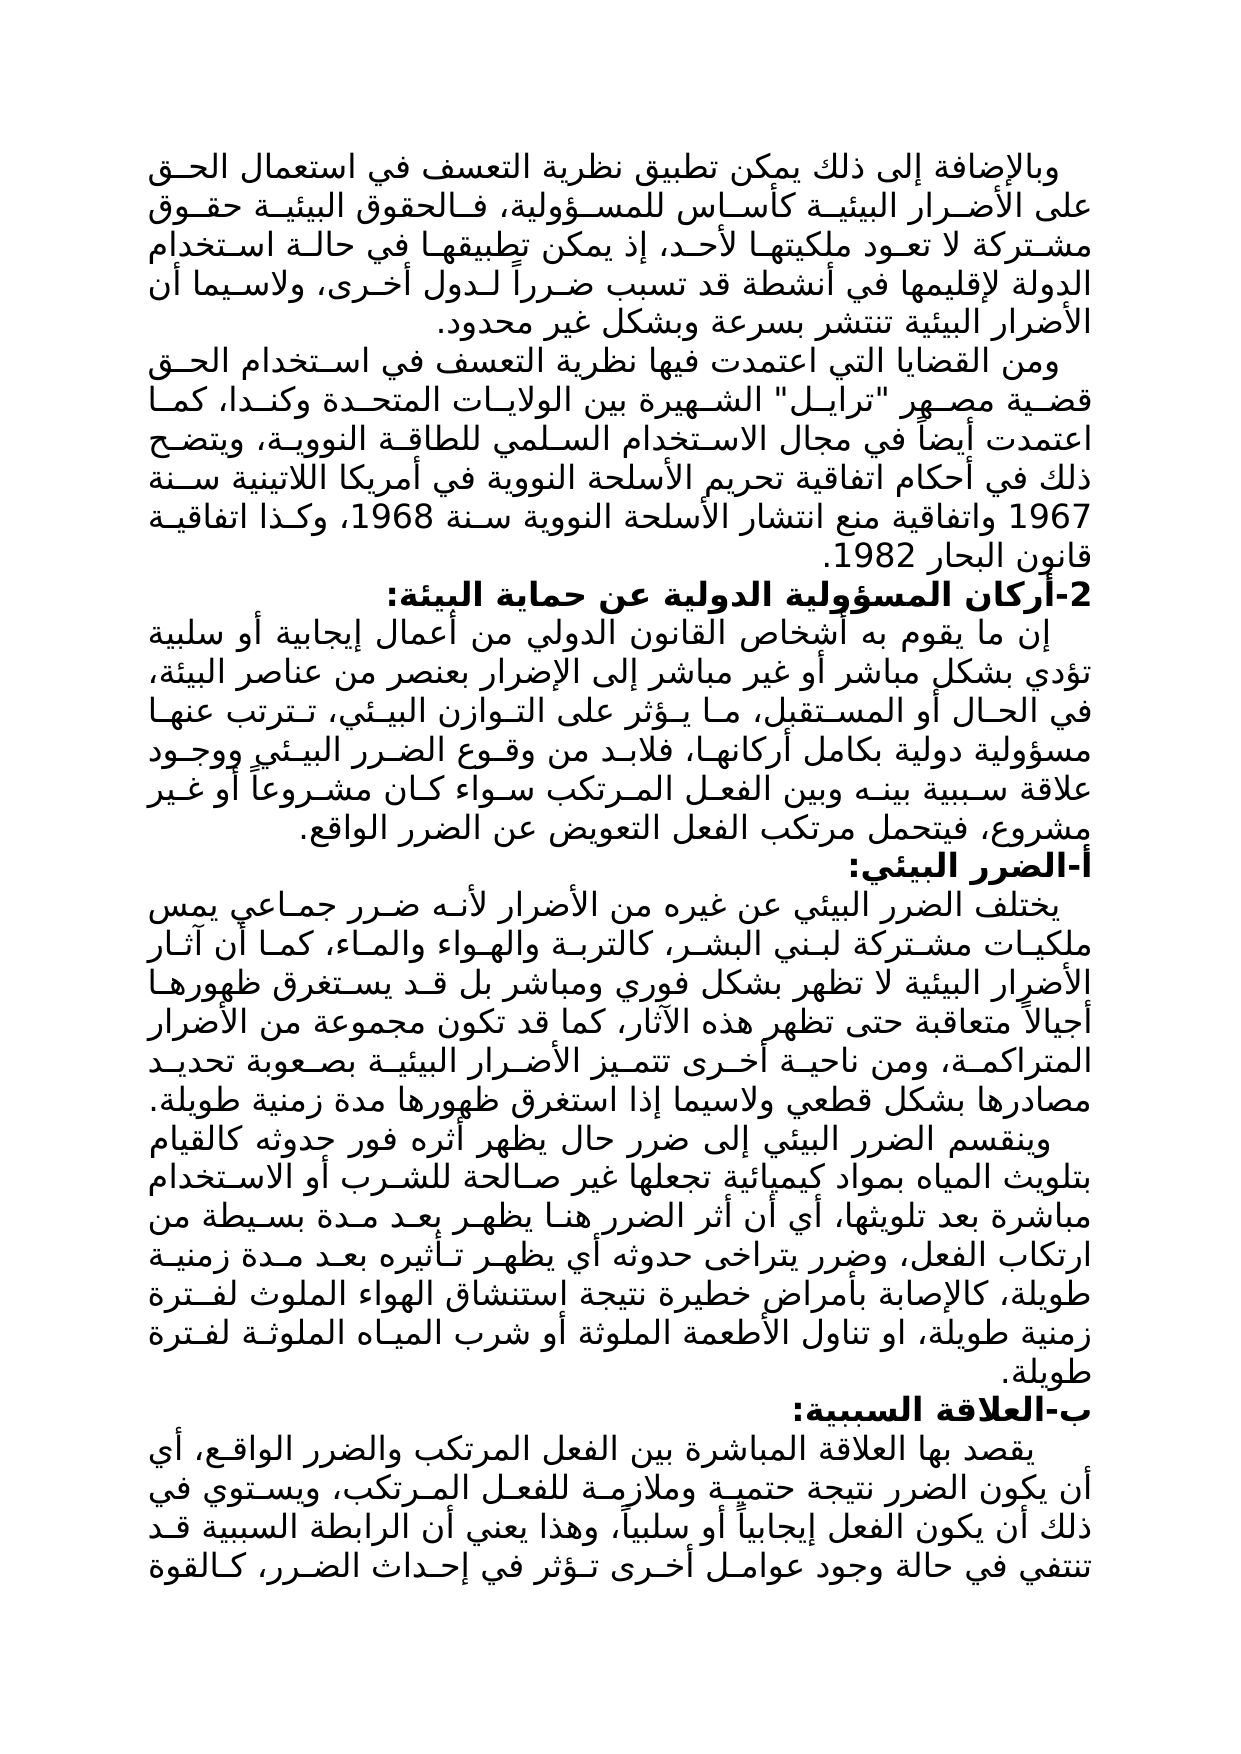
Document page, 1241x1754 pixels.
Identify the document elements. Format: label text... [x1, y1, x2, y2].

text ب-العلاقة السببية: [148, 1391, 1093, 1430]
text أ-الضرر البيئي: [148, 847, 1093, 886]
text 2-أركان المسؤولية الدولية عن حماية البيئة: [148, 575, 1093, 614]
text ومن القضايا التي اعتمدت فيها نظرية التعسف في استخدام الحق قضية مصهر "ترايل" الشهيرة بين الولايات المتحدة وكندا، كما اعتمدت أيضاً في مجال الاستخدام السلمي للطاقة النووية، ويتضح ذلك في أحكام اتفاقية تحريم الأسلحة النووية في أمريكا اللاتينية سنة 1967 واتفاقية منع انتشار الأسلحة النووية سنة 1968، وكذا اتفاقية قانون البحار 1982. [148, 342, 1093, 575]
text إن ما يقوم به أشخاص القانون الدولي من أعمال إيجابية أو سلبية تؤدي بشكل مباشر أو غير مباشر إلى الإضرار بعنصر من عناصر البيئة، في الحال أو المستقبل، ما يؤثر على التوازن البيئي، تترتب عنها مسؤولية دولية بكامل أركانها، فلابد من وقوع الضرر البيئي ووجود علاقة سببية بينه وبين الفعل المرتكب سواء كان مشروعاً أو غير مشروع، فيتحمل مرتكب الفعل التعويض عن الضرر الواقع. [148, 614, 1093, 847]
text يقصد بها العلاقة المباشرة بين الفعل المرتكب والضرر الواقع، أي أن يكون الضرر نتيجة حتمية وملازمة للفعل المرتكب، ويستوي في ذلك أن يكون الفعل إيجابياً أو سلبياً، وهذا يعني أن الرابطة السببية قد تنتفي في حالة وجود عوامل أخرى تؤثر في إحداث الضرر، كالقوة القاهرة وخطأ المتضرر، فهي أسباب أجنبية لا يد للشخص فيها، ويجب التحقق من أن هذه الأسباب هي التي أدت لوقوع الضرر حتى تنتفي العلاقة السببية وتنتفي بذلك المسؤولية. [148, 1430, 1093, 1585]
text وبالإضافة إلى ذلك يمكن تطبيق نظرية التعسف في استعمال الحق على الأضرار البيئية كأساس للمسؤولية، فالحقوق البيئية حقوق مشتركة لا تعود ملكيتها لأحد، إذ يمكن تطبيقها في حالة استخدام الدولة لإقليمها في أنشطة قد تسبب ضرراً لدول أخرى، ولاسيما أن الأضرار البيئية تنتشر بسرعة وبشكل غير محدود. [148, 148, 1093, 342]
text يختلف الضرر البيئي عن غيره من الأضرار لأنه ضرر جماعي يمس ملكيات مشتركة لبني البشر، كالتربة والهواء والماء، كما أن آثار الأضرار البيئية لا تظهر بشكل فوري ومباشر بل قد يستغرق ظهورها أجيالاً متعاقبة حتى تظهر هذه الآثار، كما قد تكون مجموعة من الأضرار المتراكمة، ومن ناحية أخرى تتميز الأضرار البيئية بصعوبة تحديد مصادرها بشكل قطعي ولاسيما إذا استغرق ظهورها مدة زمنية طويلة. [148, 886, 1093, 1119]
text وينقسم الضرر البيئي إلى ضرر حال يظهر أثره فور حدوثه كالقيام بتلويث المياه بمواد كيميائية تجعلها غير صالحة للشرب أو الاستخدام مباشرة بعد تلويثها، أي أن أثر الضرر هنا يظهر بعد مدة بسيطة من ارتكاب الفعل، وضرر يتراخى حدوثه أي يظهر تأثيره بعد مدة زمنية طويلة، كالإصابة بأمراض خطيرة نتيجة استنشاق الهواء الملوث لفترة زمنية طويلة، او تناول الأطعمة الملوثة أو شرب المياه الملوثة لفترة طويلة. [148, 1119, 1093, 1391]
